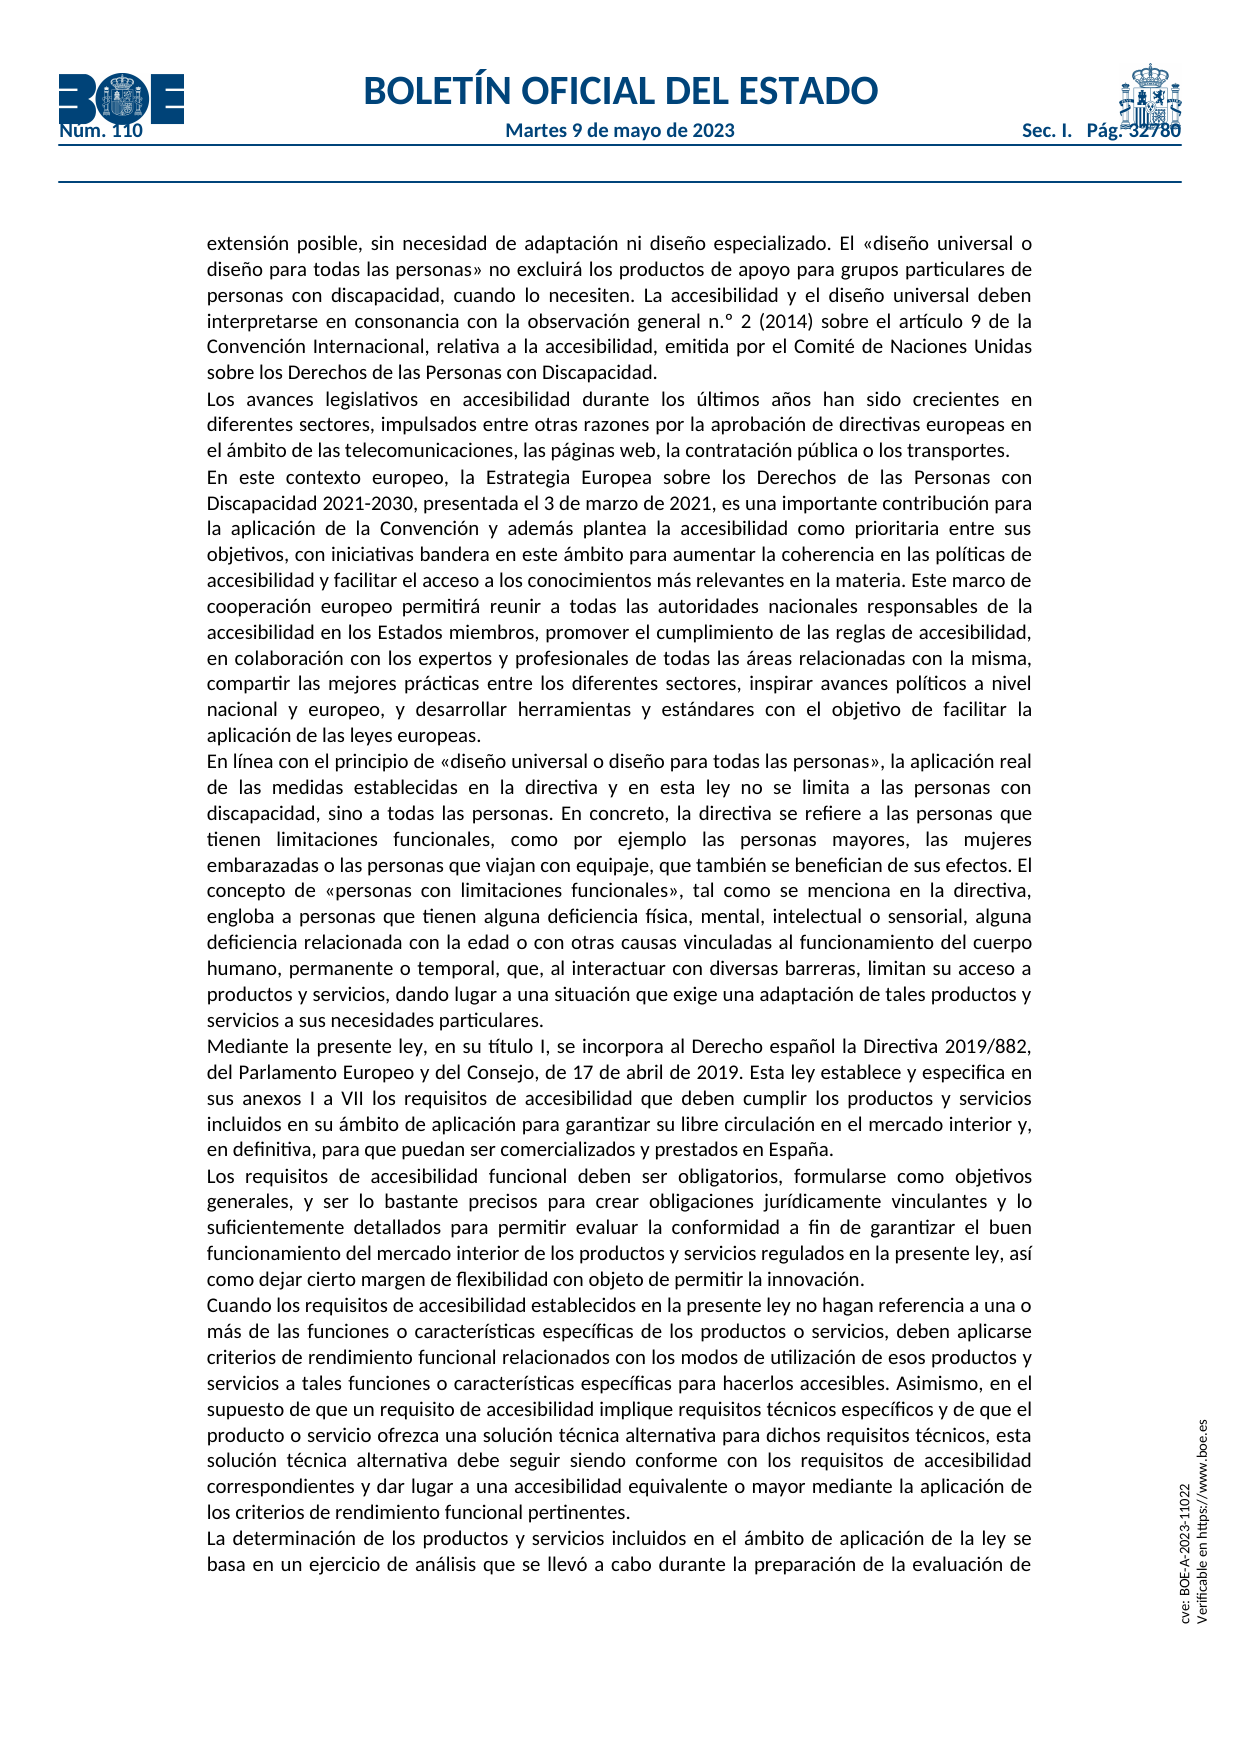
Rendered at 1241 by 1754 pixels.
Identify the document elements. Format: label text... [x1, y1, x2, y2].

text En línea con el principio de «diseño universal o diseño para todas las personas», la aplicación real de las medidas establecidas en la directiva y en esta ley no se limita a las personas con discapacidad, sino a todas las personas. En concreto, la directiva se refiere a las personas que tienen limitaciones funcionales, como por ejemplo las personas mayores, las mujeres embarazadas o las personas que viajan con equipaje, que también se benefician de sus efectos. El concepto de «personas con limitaciones funcionales», tal como se menciona en la directiva, engloba a personas que tienen alguna deficiencia física, mental, intelectual o sensorial, alguna deficiencia relacionada con la edad o con otras causas vinculadas al funcionamiento del cuerpo humano, permanente o temporal, que, al interactuar con diversas barreras, limitan su acceso a productos y servicios, dando lugar a una situación que exige una adaptación de tales productos y servicios a sus necesidades particulares. [207, 748, 1034, 1032]
text Cuando los requisitos de accesibilidad establecidos en la presente ley no hagan referencia a una o más de las funciones o características específicas de los productos o servicios, deben aplicarse criterios de rendimiento funcional relacionados con los modos de utilización de esos productos y servicios a tales funciones o características específicas para hacerlos accesibles. Asimismo, en el supuesto de que un requisito de accesibilidad implique requisitos técnicos específicos y de que el producto o servicio ofrezca una solución técnica alternativa para dichos requisitos técnicos, esta solución técnica alternativa debe seguir siendo conforme con los requisitos de accesibilidad correspondientes y dar lugar a una accesibilidad equivalente o mayor mediante la aplicación de los criterios de rendimiento funcional pertinentes. [207, 1293, 1034, 1525]
text La determinación de los productos y servicios incluidos en el ámbito de aplicación de la ley se basa en un ejercicio de análisis que se llevó a cabo durante la preparación de la evaluación de [207, 1526, 1034, 1577]
text En este contexto europeo, la Estrategia Europea sobre los Derechos de las Personas con Discapacidad 2021-2030, presentada el 3 de marzo de 2021, es una importante contribución para la aplicación de la Convención y además plantea la accesibilidad como prioritaria entre sus objetivos, con iniciativas bandera en este ámbito para aumentar la coherencia en las políticas de accesibilidad y facilitar el acceso a los conocimientos más relevantes en la materia. Este marco de cooperación europeo permitirá reunir a todas las autoridades nacionales responsables de la accesibilidad en los Estados miembros, promover el cumplimiento de las reglas de accesibilidad, en colaboración con los expertos y profesionales de todas las áreas relacionadas con la misma, compartir las mejores prácticas entre los diferentes sectores, inspirar avances políticos a nivel nacional y europeo, y desarrollar herramientas y estándares con el objetivo de facilitar la aplicación de las leyes europeas. [207, 464, 1034, 748]
text extensión posible, sin necesidad de adaptación ni diseño especializado. El «diseño universal o diseño para todas las personas» no excluirá los productos de apoyo para grupos particulares de personas con discapacidad, cuando lo necesiten. La accesibilidad y el diseño universal deben interpretarse en consonancia con la observación general n.º 2 (2014) sobre el artículo 9 de la Convención Internacional, relativa a la accesibilidad, emitida por el Comité de Naciones Unidas sobre los Derechos de las Personas con Discapacidad. [207, 230, 1034, 385]
text Los avances legislativos en accesibilidad durante los últimos años han sido crecientes en diferentes sectores, impulsados entre otras razones por la aprobación de directivas europeas en el ámbito de las telecomunicaciones, las páginas web, la contratación pública o los transportes. [207, 386, 1034, 463]
text Mediante la presente ley, en su título I, se incorpora al Derecho español la Directiva 2019/882, del Parlamento Europeo y del Consejo, de 17 de abril de 2019. Esta ley establece y especifica en sus anexos I a VII los requisitos de accesibilidad que deben cumplir los productos y servicios incluidos en su ámbito de aplicación para garantizar su libre circulación en el mercado interior y, en definitiva, para que puedan ser comercializados y prestados en España. [207, 1033, 1034, 1162]
text Los requisitos de accesibilidad funcional deben ser obligatorios, formularse como objetivos generales, y ser lo bastante precisos para crear obligaciones jurídicamente vinculantes y lo suficientemente detallados para permitir evaluar la conformidad a fin de garantizar el buen funcionamiento del mercado interior de los productos y servicios regulados en la presente ley, así como dejar cierto margen de flexibilidad con objeto de permitir la innovación. [207, 1163, 1034, 1292]
